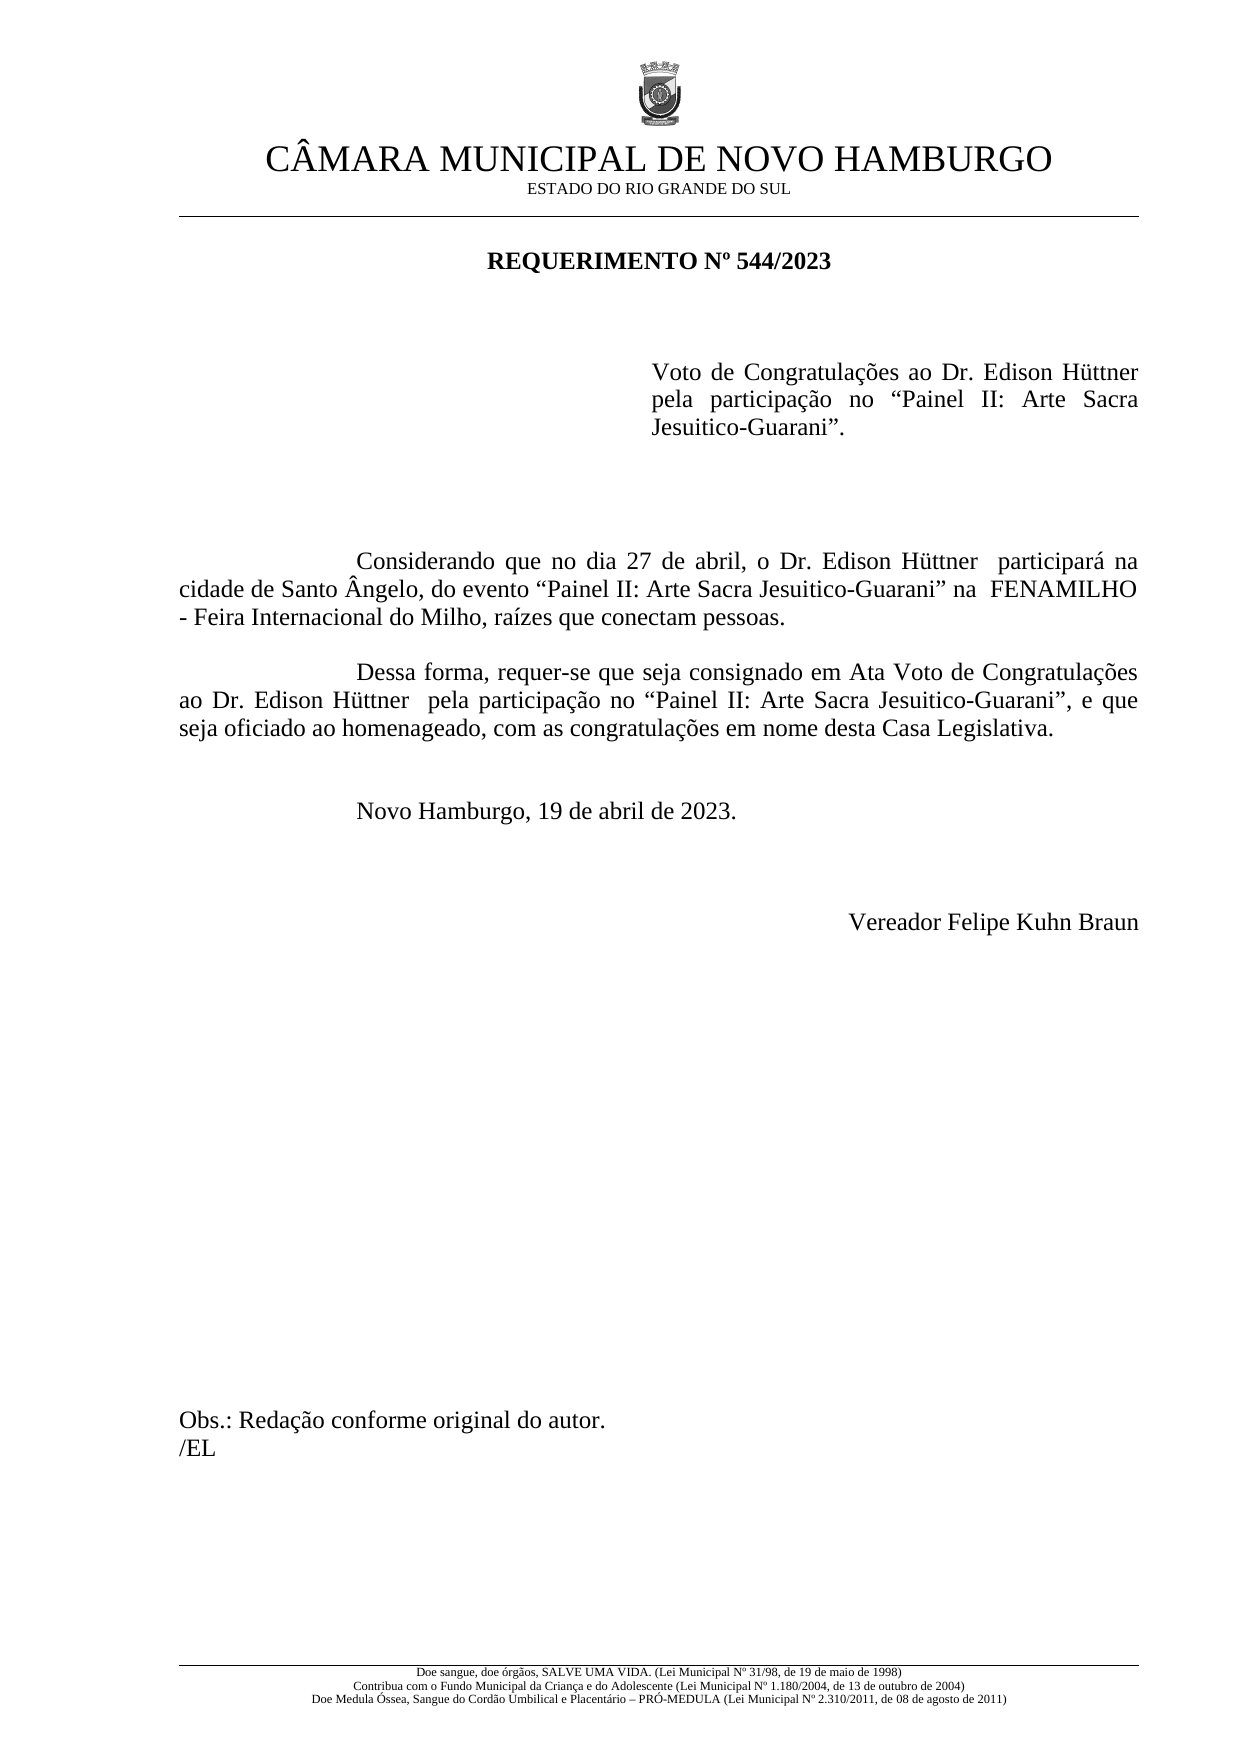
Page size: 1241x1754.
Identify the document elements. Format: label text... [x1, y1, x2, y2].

text Obs.: Redação conforme original do autor. [179, 1406, 1139, 1434]
text Considerando que no dia 27 de abril, o Dr. Edison Hüttner participará na cidade de Santo Ângelo, do evento “Painel II: Arte Sacra Jesuitico-Guarani” na FENAMILHO - Feira Internacional do Milho, raízes que conectam pessoas. [179, 547, 1139, 631]
text Novo Hamburgo, 19 de abril de 2023. [179, 797, 1139, 824]
text Vereador Felipe Kuhn Braun [179, 908, 1139, 935]
text Dessa forma, requer-se que seja consignado em Ata Voto de Congratulações ao Dr. Edison Hüttner pela participação no “Painel II: Arte Sacra Jesuitico-Guarani”, e que seja oficiado ao homenageado, com as congratulações em nome desta Casa Legislativa. [179, 658, 1139, 741]
text /EL [179, 1434, 1139, 1462]
text Voto de Congratulações ao Dr. Edison Hüttner pela participação no “Painel II: Arte Sacra Jesuitico-Guarani”. [651, 358, 1139, 441]
text REQUERIMENTO Nº 544/2023 [179, 247, 1139, 274]
